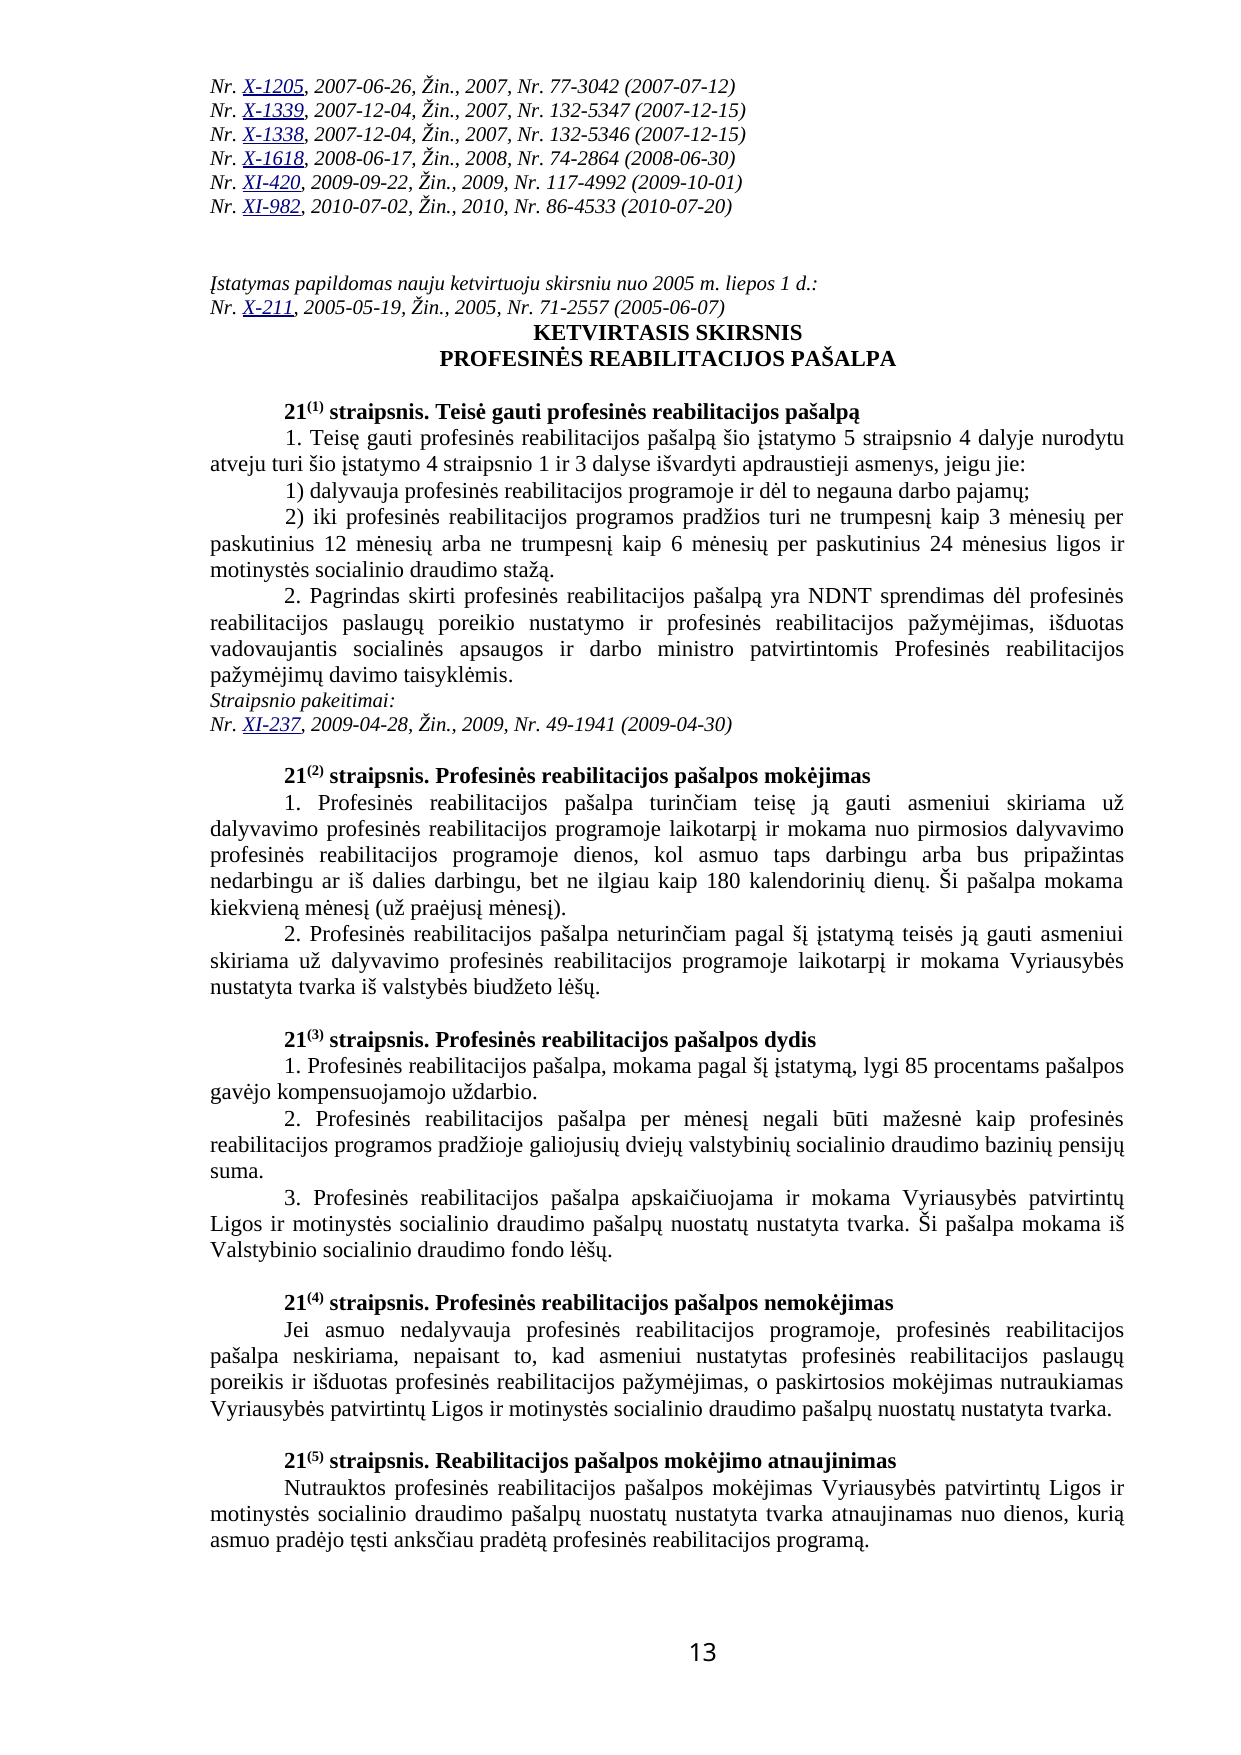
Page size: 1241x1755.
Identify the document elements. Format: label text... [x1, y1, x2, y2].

text 2. Profesinės reabilitacijos pašalpa per mėnesį negali būti mažesnė kaip profesinės reabilitacijos programos pradžioje galiojusių dviejų valstybinių socialinio draudimo bazinių pensijų suma. [210, 1105, 1126, 1184]
text Nr. XI-237, 2009-04-28, Žin., 2009, Nr. 49-1941 (2009-04-30) [210, 712, 1120, 736]
text Nr. X-1618, 2008-06-17, Žin., 2008, Nr. 74-2864 (2008-06-30) [210, 146, 1126, 170]
text 2. Profesinės reabilitacijos pašalpa neturinčiam pagal šį įstatymą teisės ją gauti asmeniui skiriama už dalyvavimo profesinės reabilitacijos programoje laikotarpį ir mokama Vyriausybės nustatyta tvarka iš valstybės biudžeto lėšų. [210, 920, 1126, 999]
text Straipsnio pakeitimai: [210, 688, 1126, 712]
text Nr. X-1339, 2007-12-04, Žin., 2007, Nr. 132-5347 (2007-12-15) [210, 98, 1126, 122]
text 21(2) straipsnis. Profesinės reabilitacijos pašalpos mokėjimas [210, 762, 1126, 788]
text Nr. X-1338, 2007-12-04, Žin., 2007, Nr. 132-5346 (2007-12-15) [210, 122, 1126, 146]
text Nutrauktos profesinės reabilitacijos pašalpos mokėjimas Vyriausybės patvirtintų Ligos ir motinystės socialinio draudimo pašalpų nuostatų nustatyta tvarka atnaujinamas nuo dienos, kurią asmuo pradėjo tęsti anksčiau pradėtą profesinės reabilitacijos programą. [210, 1474, 1126, 1553]
text Nr. XI-982, 2010-07-02, Žin., 2010, Nr. 86-4533 (2010-07-20) [210, 194, 1120, 218]
text Nr. XI-420, 2009-09-22, Žin., 2009, Nr. 117-4992 (2009-10-01) [210, 170, 1120, 194]
text 2) iki profesinės reabilitacijos programos pradžios turi ne trumpesnį kaip 3 mėnesių per paskutinius 12 mėnesių arba ne trumpesnį kaip 6 mėnesių per paskutinius 24 mėnesius ligos ir motinystės socialinio draudimo stažą. [210, 503, 1126, 582]
text PROFESINĖS REABILITACIJOS PAŠALPA [210, 345, 1126, 371]
text 21(5) straipsnis. Reabilitacijos pašalpos mokėjimo atnaujinimas [210, 1447, 1126, 1474]
text Jei asmuo nedalyvauja profesinės reabilitacijos programoje, profesinės reabilitacijos pašalpa neskiriama, nepaisant to, kad asmeniui nustatytas profesinės reabilitacijos paslaugų poreikis ir išduotas profesinės reabilitacijos pažymėjimas, o paskirtosios mokėjimas nutraukiamas Vyriausybės patvirtintų Ligos ir motinystės socialinio draudimo pašalpų nuostatų nustatyta tvarka. [210, 1316, 1126, 1421]
text 21(4) straipsnis. Profesinės reabilitacijos pašalpos nemokėjimas [210, 1289, 1126, 1316]
text 1) dalyvauja profesinės reabilitacijos programoje ir dėl to negauna darbo pajamų; [210, 477, 1126, 503]
text 3. Profesinės reabilitacijos pašalpa apskaičiuojama ir mokama Vyriausybės patvirtintų Ligos ir motinystės socialinio draudimo pašalpų nuostatų nustatyta tvarka. Ši pašalpa mokama iš Valstybinio socialinio draudimo fondo lėšų. [210, 1184, 1126, 1263]
text 1. Profesinės reabilitacijos pašalpa turinčiam teisę ją gauti asmeniui skiriama už dalyvavimo profesinės reabilitacijos programoje laikotarpį ir mokama nuo pirmosios dalyvavimo profesinės reabilitacijos programoje dienos, kol asmuo taps darbingu arba bus pripažintas nedarbingu ar iš dalies darbingu, bet ne ilgiau kaip 180 kalendorinių dienų. Ši pašalpa mokama kiekvieną mėnesį (už praėjusį mėnesį). [210, 788, 1126, 920]
text KETVIRTASIS SKIRSNIS [210, 319, 1126, 345]
text 2. Pagrindas skirti profesinės reabilitacijos pašalpą yra NDNT sprendimas dėl profesinės reabilitacijos paslaugų poreikio nustatymo ir profesinės reabilitacijos pažymėjimas, išduotas vadovaujantis socialinės apsaugos ir darbo ministro patvirtintomis Profesinės reabilitacijos pažymėjimų davimo taisyklėmis. [210, 582, 1126, 688]
text Nr. X-211, 2005-05-19, Žin., 2005, Nr. 71-2557 (2005-06-07) [210, 295, 1126, 319]
text Įstatymas papildomas nauju ketvirtuoju skirsniu nuo 2005 m. liepos 1 d.: [210, 271, 1126, 295]
text Nr. X-1205, 2007-06-26, Žin., 2007, Nr. 77-3042 (2007-07-12) [210, 73, 1126, 98]
text 1. Profesinės reabilitacijos pašalpa, mokama pagal šį įstatymą, lygi 85 procentams pašalpos gavėjo kompensuojamojo uždarbio. [210, 1052, 1126, 1105]
text 21(1) straipsnis. Teisė gauti profesinės reabilitacijos pašalpą [210, 398, 1126, 424]
text 21(3) straipsnis. Profesinės reabilitacijos pašalpos dydis [210, 1026, 1126, 1052]
text 1. Teisę gauti profesinės reabilitacijos pašalpą šio įstatymo 5 straipsnio 4 dalyje nurodytu atveju turi šio įstatymo 4 straipsnio 1 ir 3 dalyse išvardyti apdraustieji asmenys, jeigu jie: [210, 424, 1126, 477]
